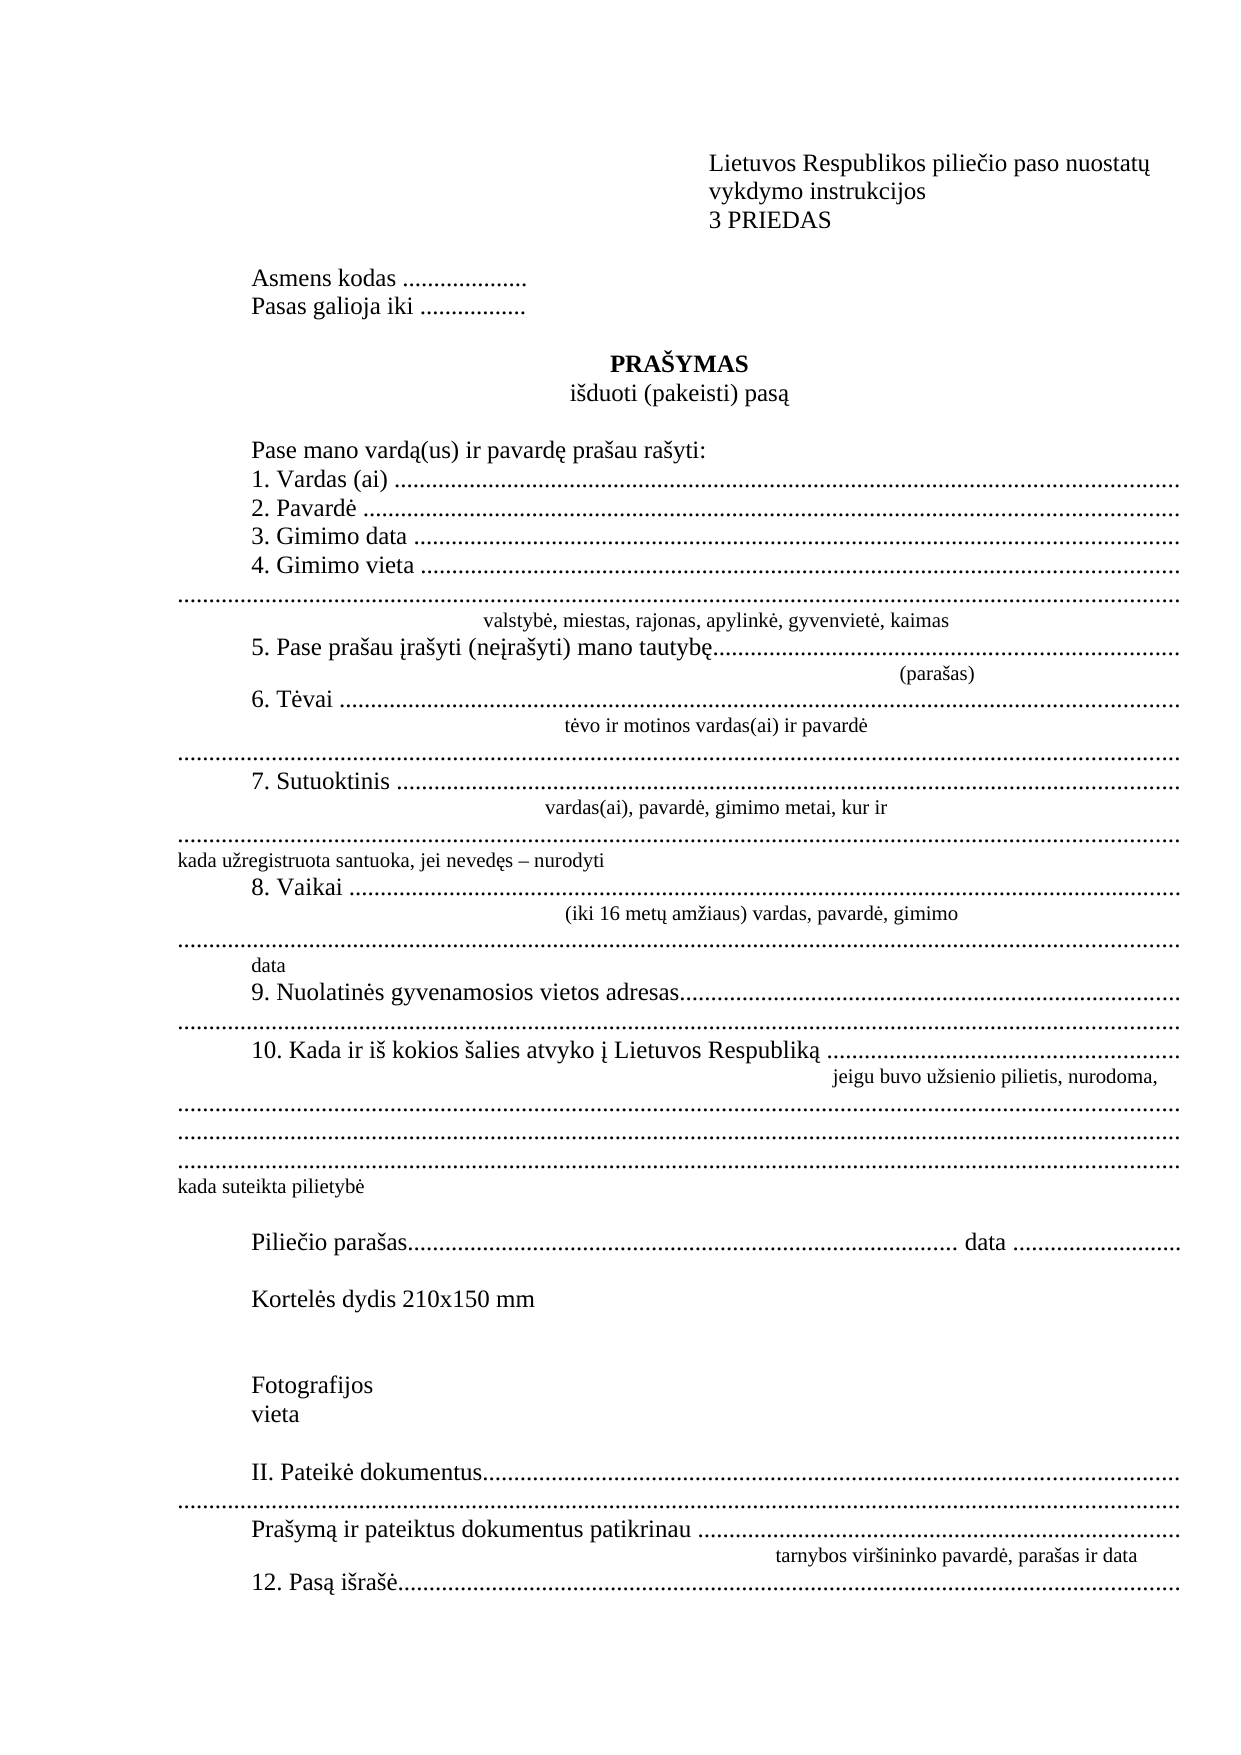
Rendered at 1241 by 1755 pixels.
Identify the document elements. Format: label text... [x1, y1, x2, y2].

text 12. Pasą išrašė [177, 1567, 1181, 1596]
text valstybė, miestas, rajonas, apylinkė, gyvenvietė, kaimas [177, 608, 1181, 632]
text 8. Vaikai [177, 872, 1181, 900]
text vardas(ai), pavardė, gimimo metai, kur ir [177, 795, 1181, 819]
text II. Pateikė dokumentus [177, 1457, 1181, 1485]
text jeigu buvo užsienio pilietis, nurodoma, [177, 1063, 1181, 1088]
text tarnybos viršininko pavardė, parašas ir data [177, 1543, 1181, 1567]
text data [177, 953, 1181, 977]
text 5. Pase prašau įrašyti (neįrašyti) mano tautybę [177, 632, 1181, 660]
text Pasas galioja iki ................. [177, 291, 1181, 320]
text PRAŠYMAS [177, 349, 1181, 378]
text Pase mano vardą(us) ir pavardę prašau rašyti: [177, 435, 1181, 464]
text tėvo ir motinos vardas(ai) ir pavardė [177, 713, 1181, 737]
text 7. Sutuoktinis [177, 766, 1181, 795]
text Piliečio parašas data ........................... [177, 1227, 1181, 1255]
text 10. Kada ir iš kokios šalies atvyko į Lietuvos Respubliką [177, 1035, 1181, 1063]
text Asmens kodas .................... [177, 263, 1181, 291]
text 1. Vardas (ai) [177, 464, 1181, 493]
text 6. Tėvai [177, 684, 1181, 713]
text 9. Nuolatinės gyvenamosios vietos adresas [177, 977, 1181, 1006]
text vieta [177, 1399, 1181, 1428]
text kada suteikta pilietybė [177, 1174, 1181, 1198]
text Prašymą ir pateiktus dokumentus patikrinau [177, 1514, 1181, 1543]
text 2. Pavardė [177, 493, 1181, 521]
text 3 PRIEDAS [177, 205, 1181, 234]
text 3. Gimimo data [177, 521, 1181, 550]
text kada užregistruota santuoka, jei nevedęs – nurodyti [177, 848, 1181, 872]
text Lietuvos Respublikos piliečio paso nuostatų [177, 148, 1181, 176]
text vykdymo instrukcijos [177, 176, 1181, 205]
text 4. Gimimo vieta [177, 550, 1181, 579]
text (iki 16 metų amžiaus) vardas, pavardė, gimimo [177, 900, 1181, 924]
text Fotografijos [177, 1370, 1181, 1399]
text išduoti (pakeisti) pasą [177, 378, 1181, 406]
text Kortelės dydis 210x150 mm [177, 1284, 1181, 1313]
text (parašas) [177, 660, 1181, 684]
